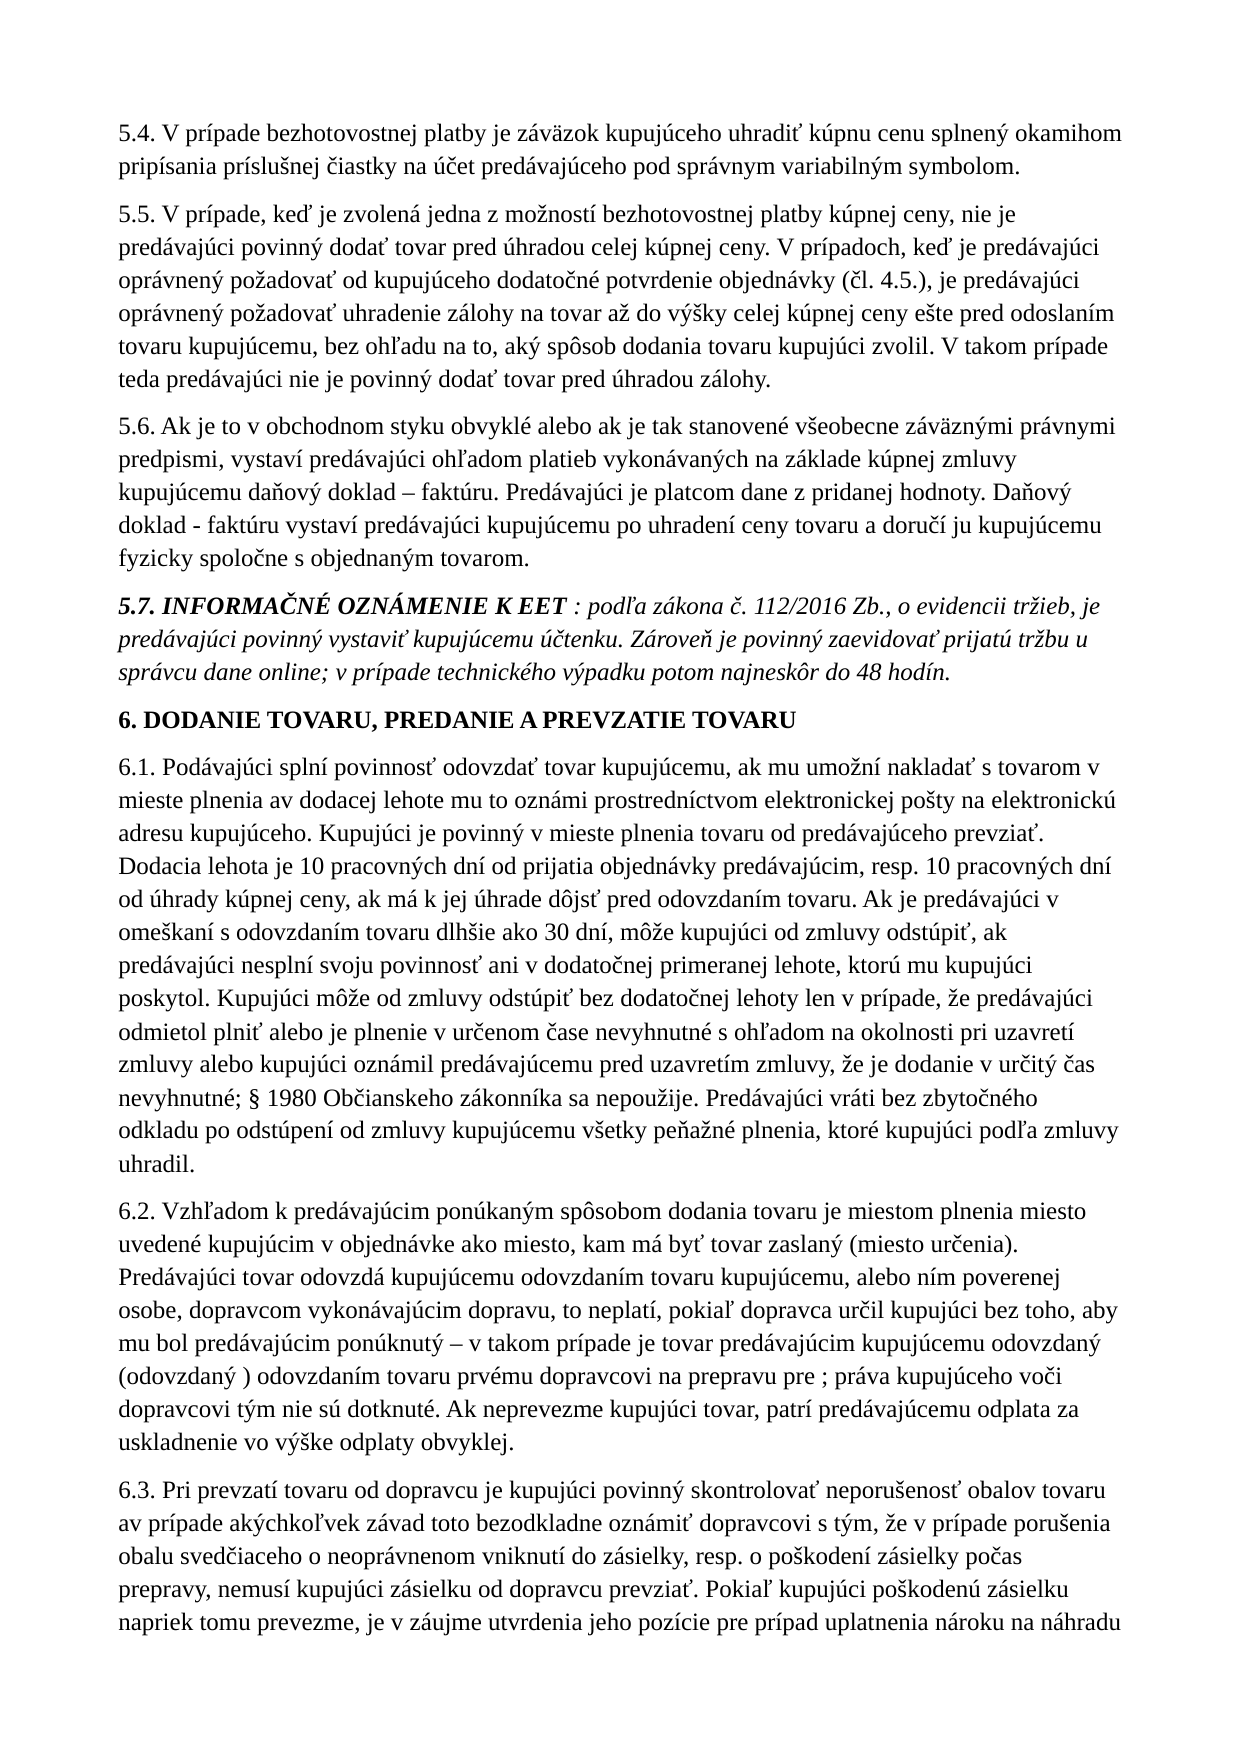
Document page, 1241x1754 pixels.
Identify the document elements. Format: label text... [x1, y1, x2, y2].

text 6.2. Vzhľadom k predávajúcim ponúkaným spôsobom dodania tovaru je miestom plnenia miesto uvedené kupujúcim v objednávke ako miesto, kam má byť tovar zaslaný (miesto určenia). Predávajúci tovar odovzdá kupujúcemu odovzdaním tovaru kupujúcemu, alebo ním poverenej osobe, dopravcom vykonávajúcim dopravu, to neplatí, pokiaľ dopravca určil kupujúci bez toho, aby mu bol predávajúcim ponúknutý – v takom prípade je tovar predávajúcim kupujúcemu odovzdaný (odovzdaný ) odovzdaním tovaru prvému dopravcovi na prepravu pre ; práva kupujúceho voči dopravcovi tým nie sú dotknuté. Ak neprevezme kupujúci tovar, patrí predávajúcemu odplata za uskladnenie vo výške odplaty obvyklej. [118, 1196, 1122, 1456]
text 5.5. V prípade, keď je zvolená jedna z možností bezhotovostnej platby kúpnej ceny, nie je predávajúci povinný dodať tovar pred úhradou celej kúpnej ceny. V prípadoch, keď je predávajúci oprávnený požadovať od kupujúceho dodatočné potvrdenie objednávky (čl. 4.5.), je predávajúci oprávnený požadovať uhradenie zálohy na tovar až do výšky celej kúpnej ceny ešte pred odoslaním tovaru kupujúcemu, bez ohľadu na to, aký spôsob dodania tovaru kupujúci zvolil. V takom prípade teda predávajúci nie je povinný dodať tovar pred úhradou zálohy. [118, 199, 1122, 393]
text 6.3. Pri prevzatí tovaru od dopravcu je kupujúci povinný skontrolovať neporušenosť obalov tovaru av prípade akýchkoľvek závad toto bezodkladne oznámiť dopravcovi s tým, že v prípade porušenia obalu svedčiaceho o neoprávnenom vniknutí do zásielky, resp. o poškodení zásielky počas prepravy, nemusí kupujúci zásielku od dopravcu prevziať. Pokiaľ kupujúci poškodenú zásielku napriek tomu prevezme, je v záujme utvrdenia jeho pozície pre prípad uplatnenia nároku na náhradu [118, 1475, 1122, 1636]
text 5.4. V prípade bezhotovostnej platby je záväzok kupujúceho uhradiť kúpnu cenu splnený okamihom pripísania príslušnej čiastky na účet predávajúceho pod správnym variabilným symbolom. [118, 118, 1122, 180]
text 5.6. Ak je to v obchodnom styku obvyklé alebo ak je tak stanovené všeobecne záväznými právnymi predpismi, vystaví predávajúci ohľadom platieb vykonávaných na základe kúpnej zmluvy kupujúcemu daňový doklad – faktúru. Predávajúci je platcom dane z pridanej hodnoty. Daňový doklad - faktúru vystaví predávajúci kupujúcemu po uhradení ceny tovaru a doručí ju kupujúcemu fyzicky spoločne s objednaným tovarom. [118, 411, 1122, 572]
text 6.1. Podávajúci splní povinnosť odovzdať tovar kupujúcemu, ak mu umožní nakladať s tovarom v mieste plnenia av dodacej lehote mu to oznámi prostredníctvom elektronickej pošty na elektronickú adresu kupujúceho. Kupujúci je povinný v mieste plnenia tovaru od predávajúceho prevziať. Dodacia lehota je 10 pracovných dní od prijatia objednávky predávajúcim, resp. 10 pracovných dní od úhrady kúpnej ceny, ak má k jej úhrade dôjsť pred odovzdaním tovaru. Ak je predávajúci v omeškaní s odovzdaním tovaru dlhšie ako 30 dní, môže kupujúci od zmluvy odstúpiť, ak predávajúci nesplní svoju povinnosť ani v dodatočnej primeranej lehote, ktorú mu kupujúci poskytol. Kupujúci môže od zmluvy odstúpiť bez dodatočnej lehoty len v prípade, že predávajúci odmietol plniť alebo je plnenie v určenom čase nevyhnutné s ohľadom na okolnosti pri uzavretí zmluvy alebo kupujúci oznámil predávajúcemu pred uzavretím zmluvy, že je dodanie v určitý čas nevyhnutné; § 1980 Občianskeho zákonníka sa nepoužije. Predávajúci vráti bez zbytočného odkladu po odstúpení od zmluvy kupujúcemu všetky peňažné plnenia, ktoré kupujúci podľa zmluvy uhradil. [118, 752, 1122, 1177]
text 6. DODANIE TOVARU, PREDANIE A PREVZATIE TOVARU [118, 705, 1122, 733]
text 5.7. INFORMAČNÉ OZNÁMENIE K EET : podľa zákona č. 112/2016 Zb., o evidencii tržieb, je predávajúci povinný vystaviť kupujúcemu účtenku. Zároveň je povinný zaevidovať prijatú tržbu u správcu dane online; v prípade technického výpadku potom najneskôr do 48 hodín. [118, 591, 1122, 686]
